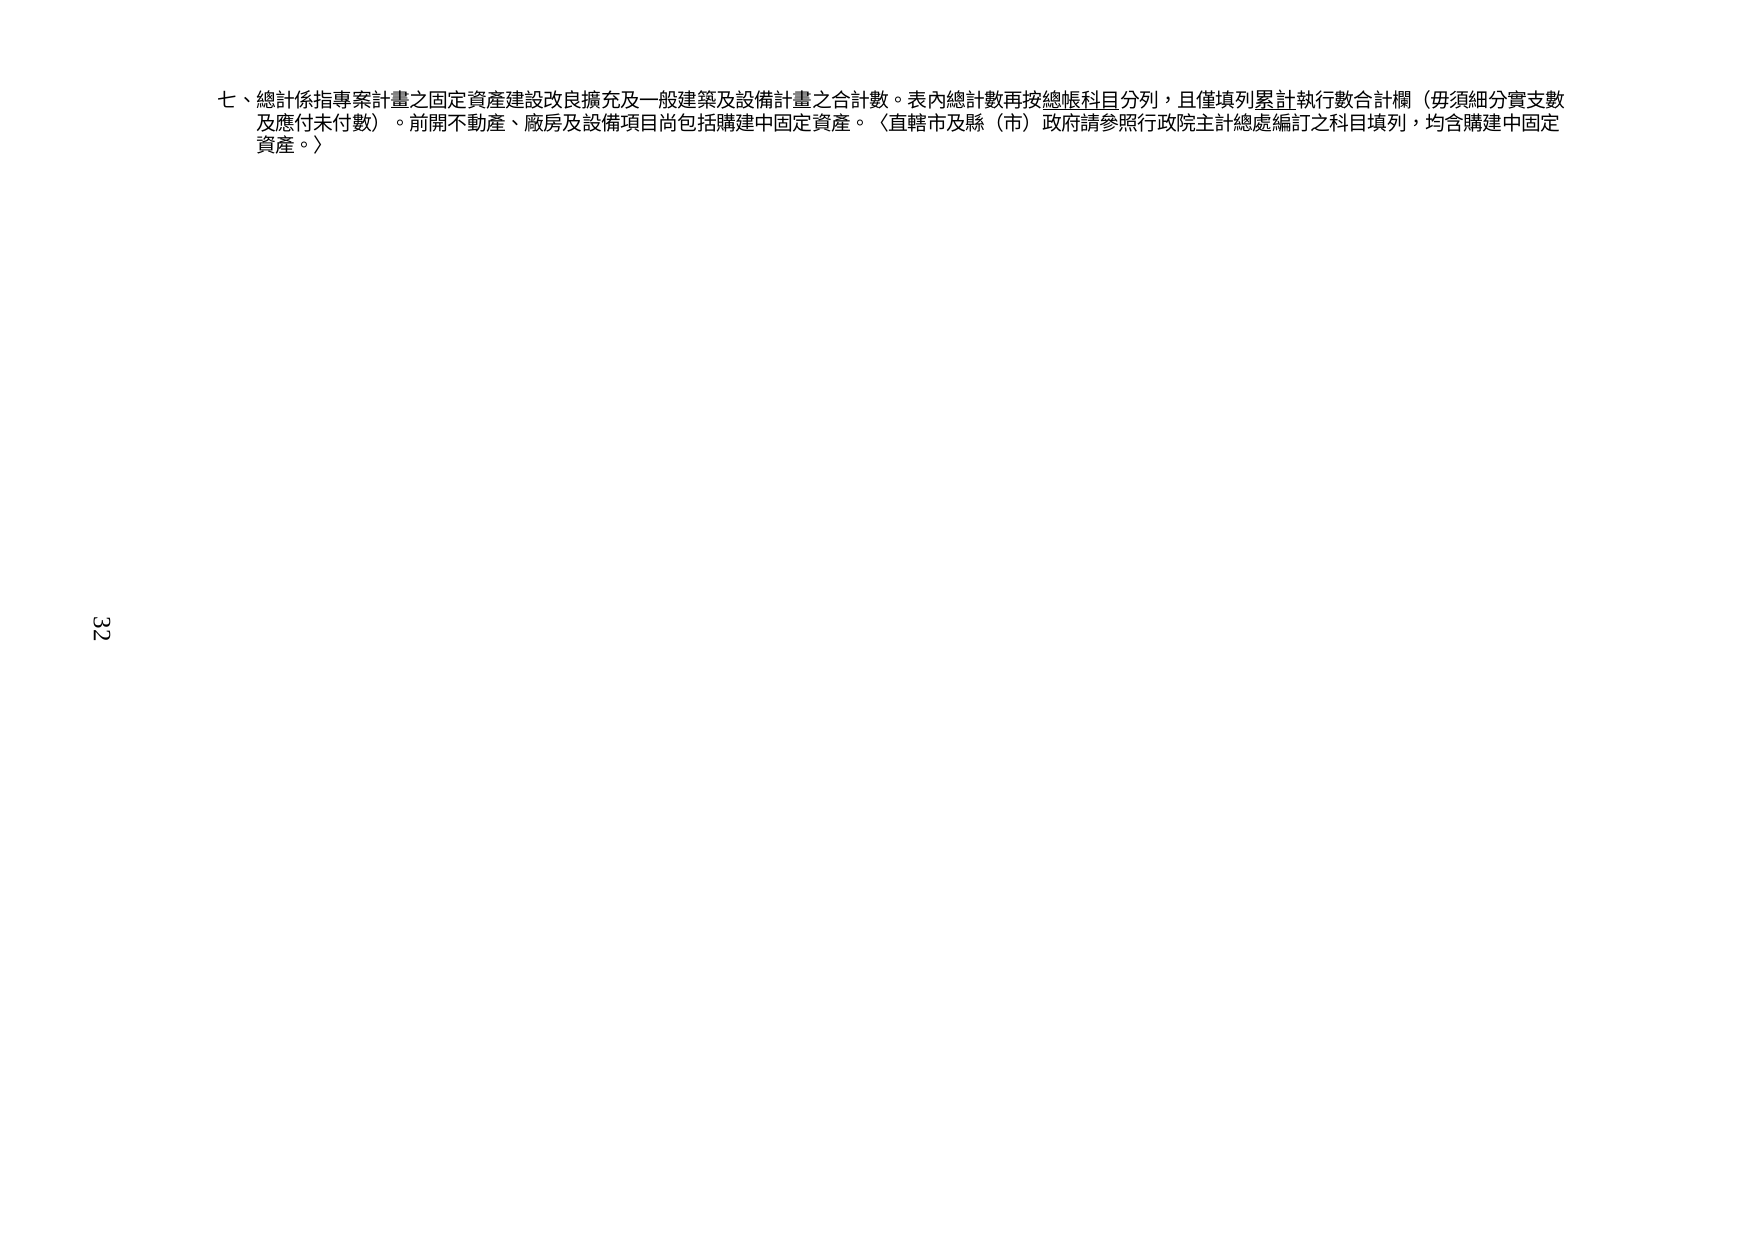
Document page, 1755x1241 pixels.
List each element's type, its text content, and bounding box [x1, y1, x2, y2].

text 七、總計係指專案計畫之固定資產建設改良擴充及一般建築及設備計畫之合計數。表內總計數再按總帳科目分列，且僅填列累計執行數合計欄（毋須細分實支數及應付未付數）。前開不動產、廠房及設備項目尚包括購建中固定資產。〈直轄市及縣（市）政府請參照行政院主計總處編訂之科目填列，均含購建中固定資產。〉 [218, 89, 1577, 157]
